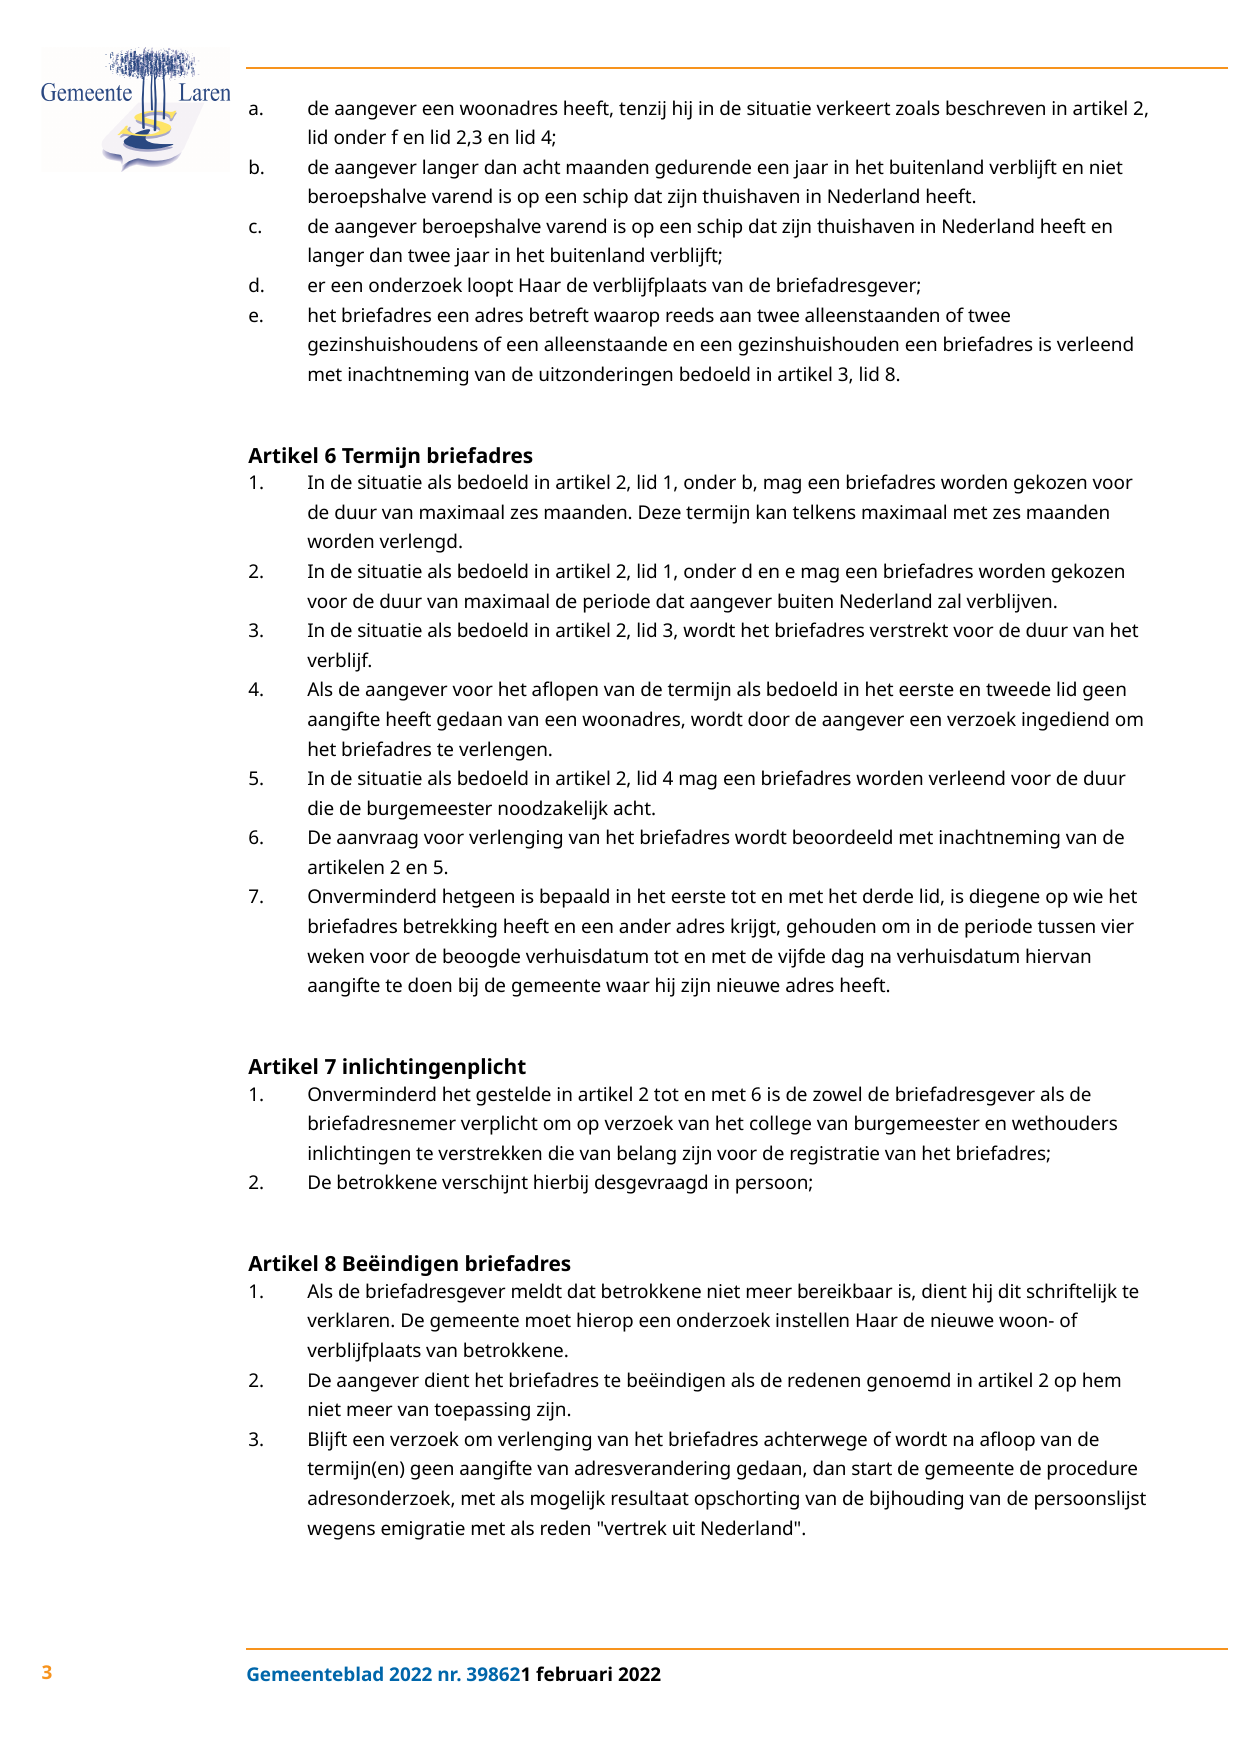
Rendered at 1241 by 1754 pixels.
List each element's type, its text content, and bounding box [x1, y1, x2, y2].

list de aangever langer dan acht maanden gedurende een jaar in het buitenland verblijft en niet beroepshalve varend is op een schip dat zijn thuishaven in Nederland heeft. [248, 154, 1152, 209]
list De aanvraag voor verlenging van het briefadres wordt beoordeeld met inachtneming van de artikelen 2 en 5. [248, 824, 1152, 880]
list er een onderzoek loopt Haar de verblijfplaats van de briefadresgever; [248, 272, 1152, 298]
list de aangever een woonadres heeft, tenzij hij in de situatie verkeert zoals beschreven in artikel 2, lid onder f en lid 2,3 en lid 4; [248, 95, 1152, 150]
text Artikel 7 inlichtingenplicht [248, 1052, 1152, 1081]
list In de situatie als bedoeld in artikel 2, lid 4 mag een briefadres worden verleend voor de duur die de burgemeester noodzakelijk acht. [248, 765, 1152, 821]
list het briefadres een adres betreft waarop reeds aan twee alleenstaanden of twee gezinshuishoudens of een alleenstaande en een gezinshuishouden een briefadres is verleend met inachtneming van de uitzonderingen bedoeld in artikel 3, lid 8. [248, 302, 1152, 387]
list In de situatie als bedoeld in artikel 2, lid 1, onder d en e mag een briefadres worden gekozen voor de duur van maximaal de periode dat aangever buiten Nederland zal verblijven. [248, 558, 1152, 613]
list Blijft een verzoek om verlenging van het briefadres achterwege of wordt na afloop van de termijn(en) geen aangifte van adresverandering gedaan, dan start de gemeente de procedure adresonderzoek, met als mogelijk resultaat opschorting van de bijhouding van de persoonslijst wegens emigratie met als reden "vertrek uit Nederland". [248, 1426, 1152, 1540]
list Onverminderd het gestelde in artikel 2 tot en met 6 is de zowel de briefadresgever als de briefadresnemer verplicht om op verzoek van het college van burgemeester en wethouders inlichtingen te verstrekken die van belang zijn voor de registratie van het briefadres; [248, 1081, 1152, 1166]
list Als de briefadresgever meldt dat betrokkene niet meer bereikbaar is, dient hij dit schriftelijk te verklaren. De gemeente moet hierop een onderzoek instellen Haar de nieuwe woon- of verblijfplaats van betrokkene. [248, 1278, 1152, 1363]
list Als de aangever voor het aflopen van de termijn als bedoeld in het eerste en tweede lid geen aangifte heeft gedaan van een woonadres, wordt door de aangever een verzoek ingediend om het briefadres te verlengen. [248, 677, 1152, 761]
list De betrokkene verschijnt hierbij desgevraagd in persoon; [248, 1169, 1152, 1195]
list de aangever beroepshalve varend is op een schip dat zijn thuishaven in Nederland heeft en langer dan twee jaar in het buitenland verblijft; [248, 213, 1152, 268]
text Artikel 6 Termijn briefadres [248, 441, 1152, 469]
list In de situatie als bedoeld in artikel 2, lid 1, onder b, mag een briefadres worden gekozen voor de duur van maximaal zes maanden. Deze termijn kan telkens maximaal met zes maanden worden verlengd. [248, 469, 1152, 554]
picture [41, 47, 231, 172]
list Onverminderd hetgeen is bepaald in het eerste tot en met het derde lid, is diegene op wie het briefadres betrekking heeft en een ander adres krijgt, gehouden om in de periode tussen vier weken voor de beoogde verhuisdatum tot en met de vijfde dag na verhuisdatum hiervan aangifte te doen bij de gemeente waar hij zijn nieuwe adres heeft. [248, 884, 1152, 998]
list De aangever dient het briefadres te beëindigen als de redenen genoemd in artikel 2 op hem niet meer van toepassing zijn. [248, 1367, 1152, 1422]
list In de situatie als bedoeld in artikel 2, lid 3, wordt het briefadres verstrekt voor de duur van het verblijf. [248, 617, 1152, 673]
text Artikel 8 Beëindigen briefadres [248, 1249, 1152, 1278]
